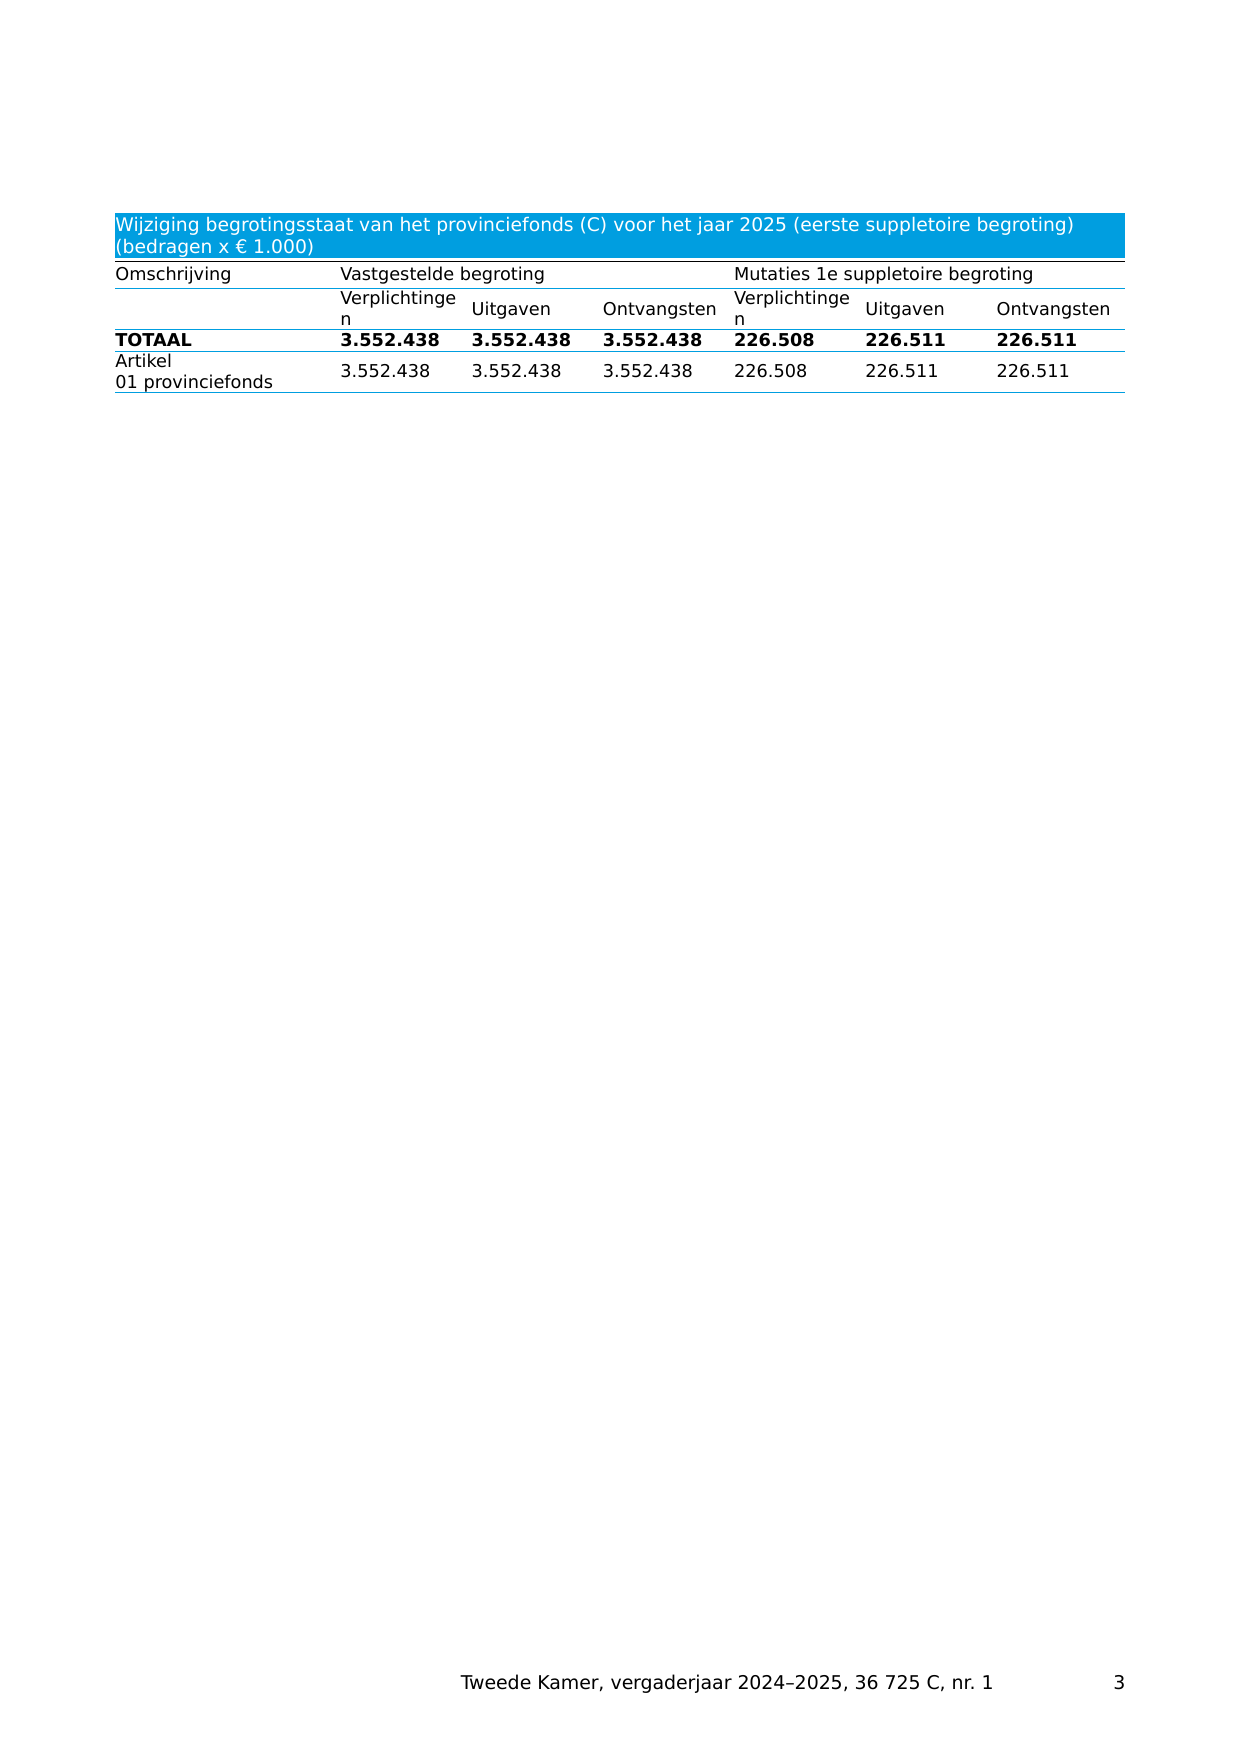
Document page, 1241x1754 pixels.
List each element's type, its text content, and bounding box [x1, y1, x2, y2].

table_cell Mutaties 1e suppletoire begroting [731, 262, 1125, 288]
table_cell 226.508 [731, 352, 862, 392]
table_cell TOTAAL [115, 330, 337, 351]
table_cell 3.552.438 [337, 352, 468, 392]
table_cell 226.511 [862, 330, 993, 351]
table_cell Omschrijving [115, 262, 337, 288]
table_cell Ontvangsten [600, 289, 731, 329]
table_cell 3.552.438 [469, 352, 600, 392]
table_cell 3.552.438 [469, 330, 600, 351]
table_cell 226.508 [731, 330, 862, 351]
table_cell 226.511 [994, 330, 1125, 351]
table_cell Uitgaven [469, 289, 600, 329]
table_cell 3.552.438 [600, 352, 731, 392]
table_cell Verplichtingen [731, 289, 862, 329]
table_cell 226.511 [862, 352, 993, 392]
table_cell Uitgaven [862, 289, 993, 329]
table_cell Verplichtingen [337, 289, 468, 329]
table_cell 3.552.438 [600, 330, 731, 351]
table_cell 226.511 [994, 352, 1125, 392]
table_cell 3.552.438 [337, 330, 468, 351]
table_cell Ontvangsten [994, 289, 1125, 329]
table_cell [115, 289, 337, 329]
table_cell Artikel 01 provinciefonds [115, 352, 337, 392]
table_cell Vastgestelde begroting [337, 262, 731, 288]
